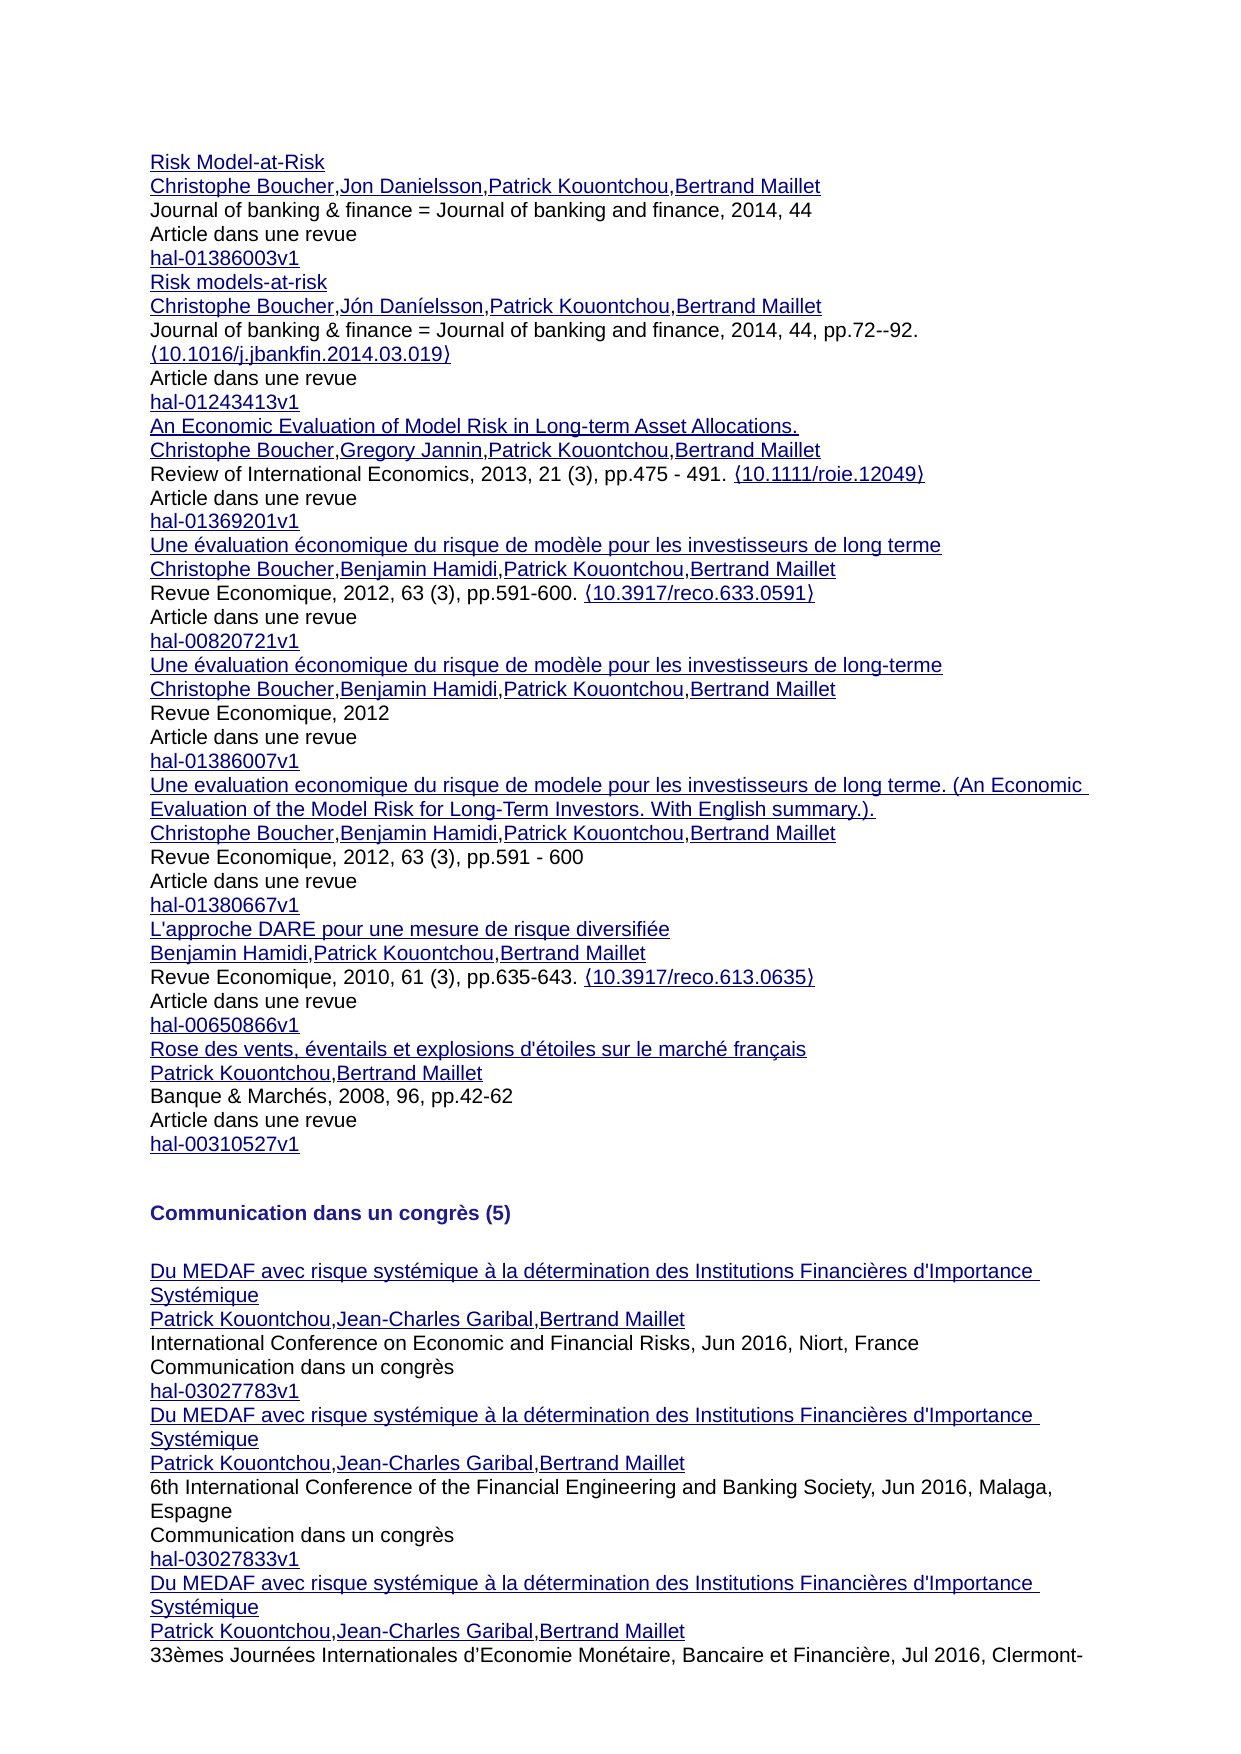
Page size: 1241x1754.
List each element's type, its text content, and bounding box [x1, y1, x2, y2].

table_cell Une évaluation économique du risque de modèle pour les investisseurs de long-terme Christophe Boucher,Benjamin Hamidi,Patrick Kouontchou,Bertrand Maillet Revue Economique, 2012 Article dans une revue hal-01386007v1 [150, 653, 1090, 773]
subtitle Communication dans un congrès (5) [150, 1201, 1090, 1225]
table_cell Rose des vents, éventails et explosions d'étoiles sur le marché français Patrick Kouontchou,Bertrand Maillet Banque & Marchés, 2008, 96, pp.42-62 Article dans une revue hal-00310527v1 [150, 1036, 1090, 1156]
table_cell Une évaluation économique du risque de modèle pour les investisseurs de long terme Christophe Boucher,Benjamin Hamidi,Patrick Kouontchou,Bertrand Maillet Revue Economique, 2012, 63 (3), pp.591-600. ⟨10.3917/reco.633.0591⟩ Article dans une revue hal-00820721v1 [150, 533, 1090, 653]
table_cell Une evaluation economique du risque de modele pour les investisseurs de long terme. (An Economic Evaluation of the Model Risk for Long-Term Investors. With English summary.). Christophe Boucher,Benjamin Hamidi,Patrick Kouontchou,Bertrand Maillet Revue Economique, 2012, 63 (3), pp.591 - 600 Article dans une revue hal-01380667v1 [150, 773, 1090, 917]
table_cell Risk models-at-risk Christophe Boucher,Jón Daníelsson,Patrick Kouontchou,Bertrand Maillet Journal of banking & finance = Journal of banking and finance, 2014, 44, pp.72--92. ⟨10.1016/j.jbankfin.2014.03.019⟩ Article dans une revue hal-01243413v1 [150, 270, 1090, 413]
table_cell Du MEDAF avec risque systémique à la détermination des Institutions Financières d'Importance Systémique Patrick Kouontchou,Jean-Charles Garibal,Bertrand Maillet 33èmes Journées Internationales d’Economie Monétaire, Bancaire et Financière, Jul 2016, Clermont- [150, 1571, 1090, 1667]
table_cell An Economic Evaluation of Model Risk in Long-term Asset Allocations. Christophe Boucher,Gregory Jannin,Patrick Kouontchou,Bertrand Maillet Review of International Economics, 2013, 21 (3), pp.475 - 491. ⟨10.1111/roie.12049⟩ Article dans une revue hal-01369201v1 [150, 414, 1090, 533]
table_cell L'approche DARE pour une mesure de risque diversifiée Benjamin Hamidi,Patrick Kouontchou,Bertrand Maillet Revue Economique, 2010, 61 (3), pp.635-643. ⟨10.3917/reco.613.0635⟩ Article dans une revue hal-00650866v1 [150, 917, 1090, 1036]
table_cell Risk Model-at-Risk Christophe Boucher,Jon Danielsson,Patrick Kouontchou,Bertrand Maillet Journal of banking & finance = Journal of banking and finance, 2014, 44 Article dans une revue hal-01386003v1 [150, 150, 1090, 270]
table_cell Du MEDAF avec risque systémique à la détermination des Institutions Financières d'Importance Systémique Patrick Kouontchou,Jean-Charles Garibal,Bertrand Maillet 6th International Conference of the Financial Engineering and Banking Society, Jun 2016, Malaga, Espagne Communication dans un congrès hal-03027833v1 [150, 1403, 1090, 1571]
table_header Du MEDAF avec risque systémique à la détermination des Institutions Financières d'Importance Systémique Patrick Kouontchou,Jean-Charles Garibal,Bertrand Maillet International Conference on Economic and Financial Risks, Jun 2016, Niort, France Communication dans un congrès hal-03027783v1 [150, 1259, 1090, 1403]
